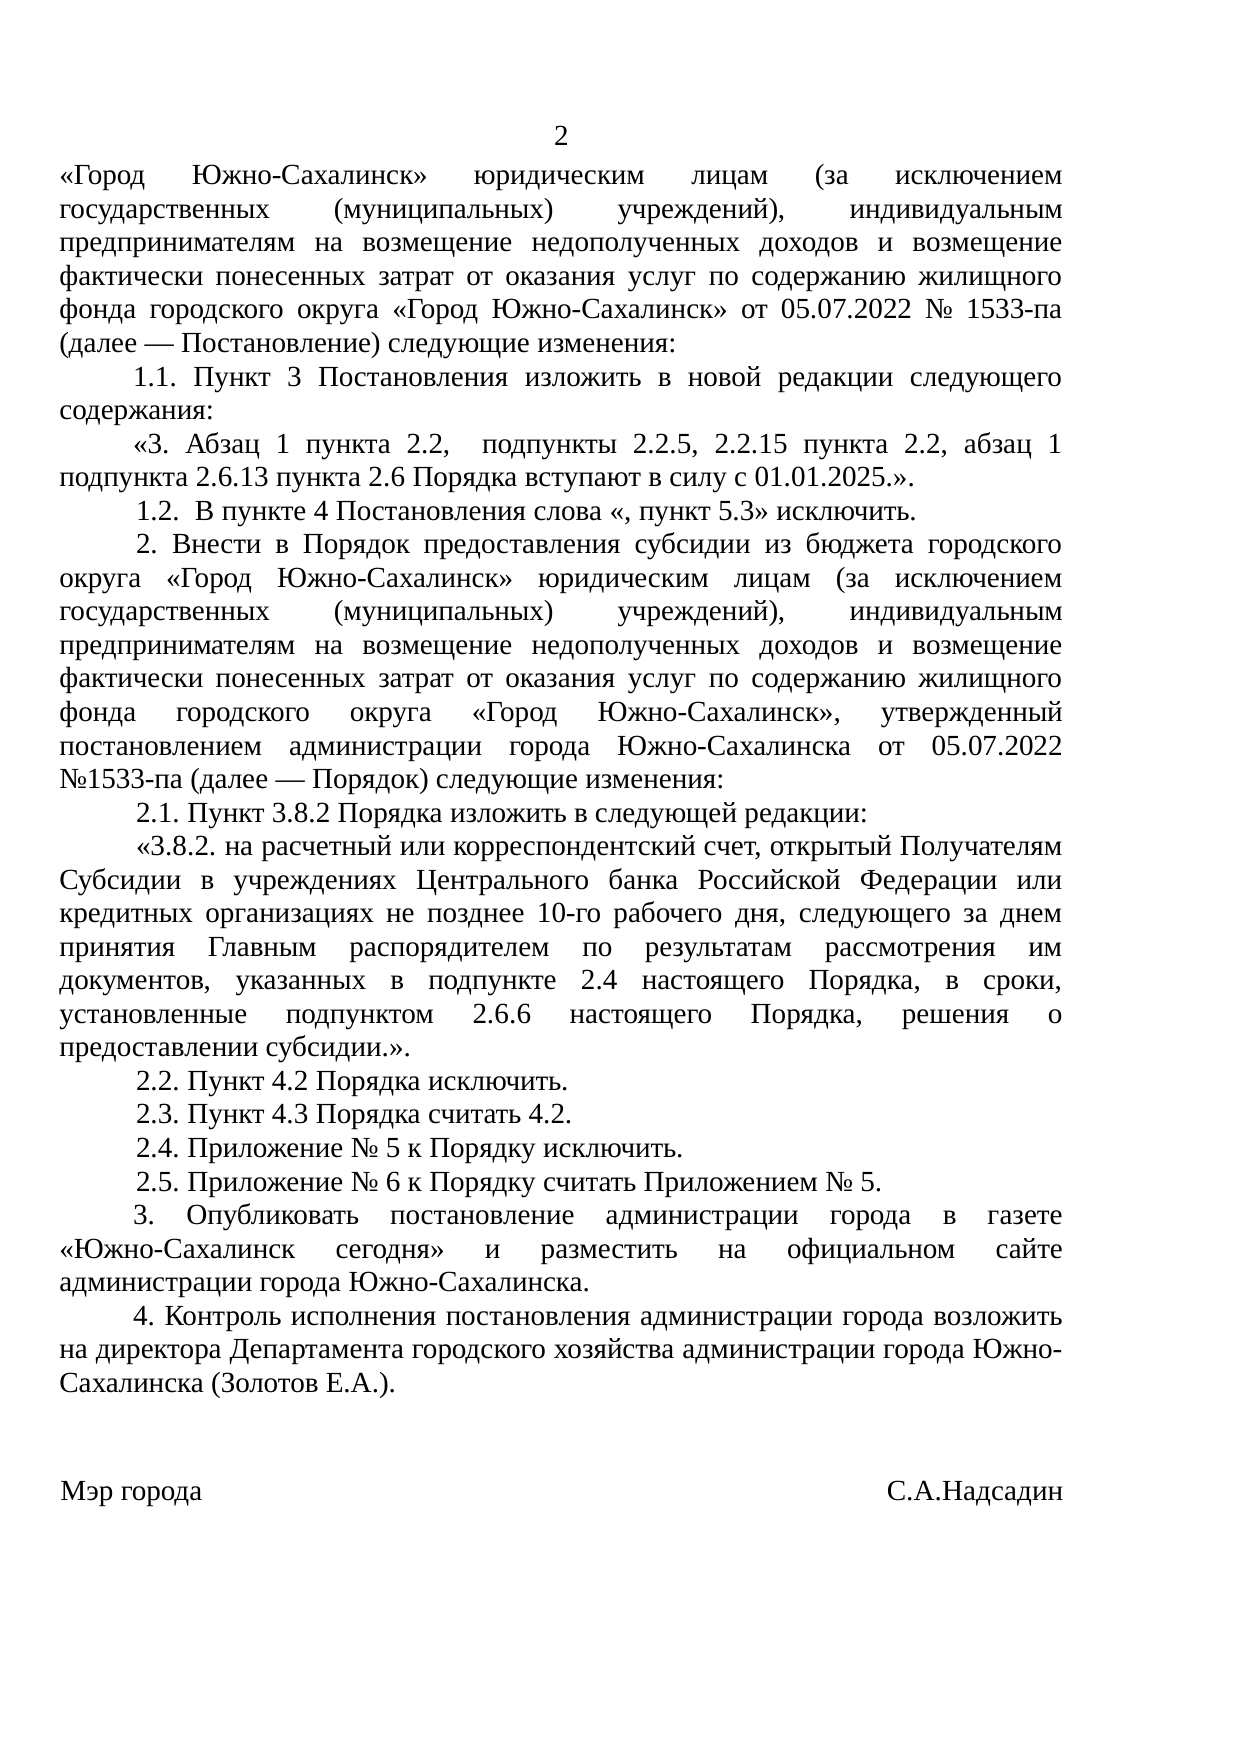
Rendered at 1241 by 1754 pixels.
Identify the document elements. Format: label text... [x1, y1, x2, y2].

text 2.4. Приложение № 5 к Порядку исключить. [59, 1130, 1063, 1164]
text «3.8.2. на расчетный или корреспондентский счет, открытый Получателям Субсидии в учреждениях Центрального банка Российской Федерации или кредитных организациях не позднее 10-го рабочего дня, следующего за днем принятия Главным распорядителем по результатам рассмотрения им документов, указанных в подпункте 2.4 настоящего Порядка, в сроки, установленные подпунктом 2.6.6 настоящего Порядка, решения о предоставлении субсидии.». [59, 828, 1063, 1063]
text 1.1. Пункт 3 Постановления изложить в новой редакции следующего содержания: [59, 359, 1063, 426]
text 1.2. В пункте 4 Постановления слова «, пункт 5.3» исключить. [59, 493, 1063, 527]
text 4. Контроль исполнения постановления администрации города возложить на директора Департамента городского хозяйства администрации города Южно-Сахалинска (Золотов Е.А.). [59, 1298, 1063, 1399]
text «3. Абзац 1 пункта 2.2, подпункты 2.2.5, 2.2.15 пункта 2.2, абзац 1 подпункта 2.6.13 пункта 2.6 Порядка вступают в силу с 01.01.2025.». [59, 426, 1063, 493]
text 2.3. Пункт 4.3 Порядка считать 4.2. [59, 1097, 1063, 1130]
text 3. Опубликовать постановление администрации города в газете «Южно-Сахалинск сегодня» и разместить на официальном сайте администрации города Южно-Сахалинска. [59, 1197, 1063, 1298]
text 2.2. Пункт 4.2 Порядка исключить. [59, 1063, 1063, 1097]
text 2.1. Пункт 3.8.2 Порядка изложить в следующей редакции: [59, 795, 1063, 828]
text 2.5. Приложение № 6 к Порядку считать Приложением № 5. [59, 1164, 1063, 1197]
text 2. Внести в Порядок предоставления субсидии из бюджета городского округа «Город Южно-Сахалинск» юридическим лицам (за исключением государственных (муниципальных) учреждений), индивидуальным предпринимателям на возмещение недополученных доходов и возмещение фактически понесенных затрат от оказания услуг по содержанию жилищного фонда городского округа «Город Южно-Сахалинск», утвержденный постановлением администрации города Южно-Сахалинска от 05.07.2022 №1533-па (далее — Порядок) следующие изменения: [59, 527, 1063, 795]
list Мэр города С.А.Надсадин [60, 1474, 1063, 1507]
text «Город Южно-Сахалинск» юридическим лицам (за исключением государственных (муниципальных) учреждений), индивидуальным предпринимателям на возмещение недополученных доходов и возмещение фактически понесенных затрат от оказания услуг по содержанию жилищного фонда городского округа «Город Южно-Сахалинск» от 05.07.2022 № 1533-па (далее — Постановление) следующие изменения: [59, 158, 1063, 359]
